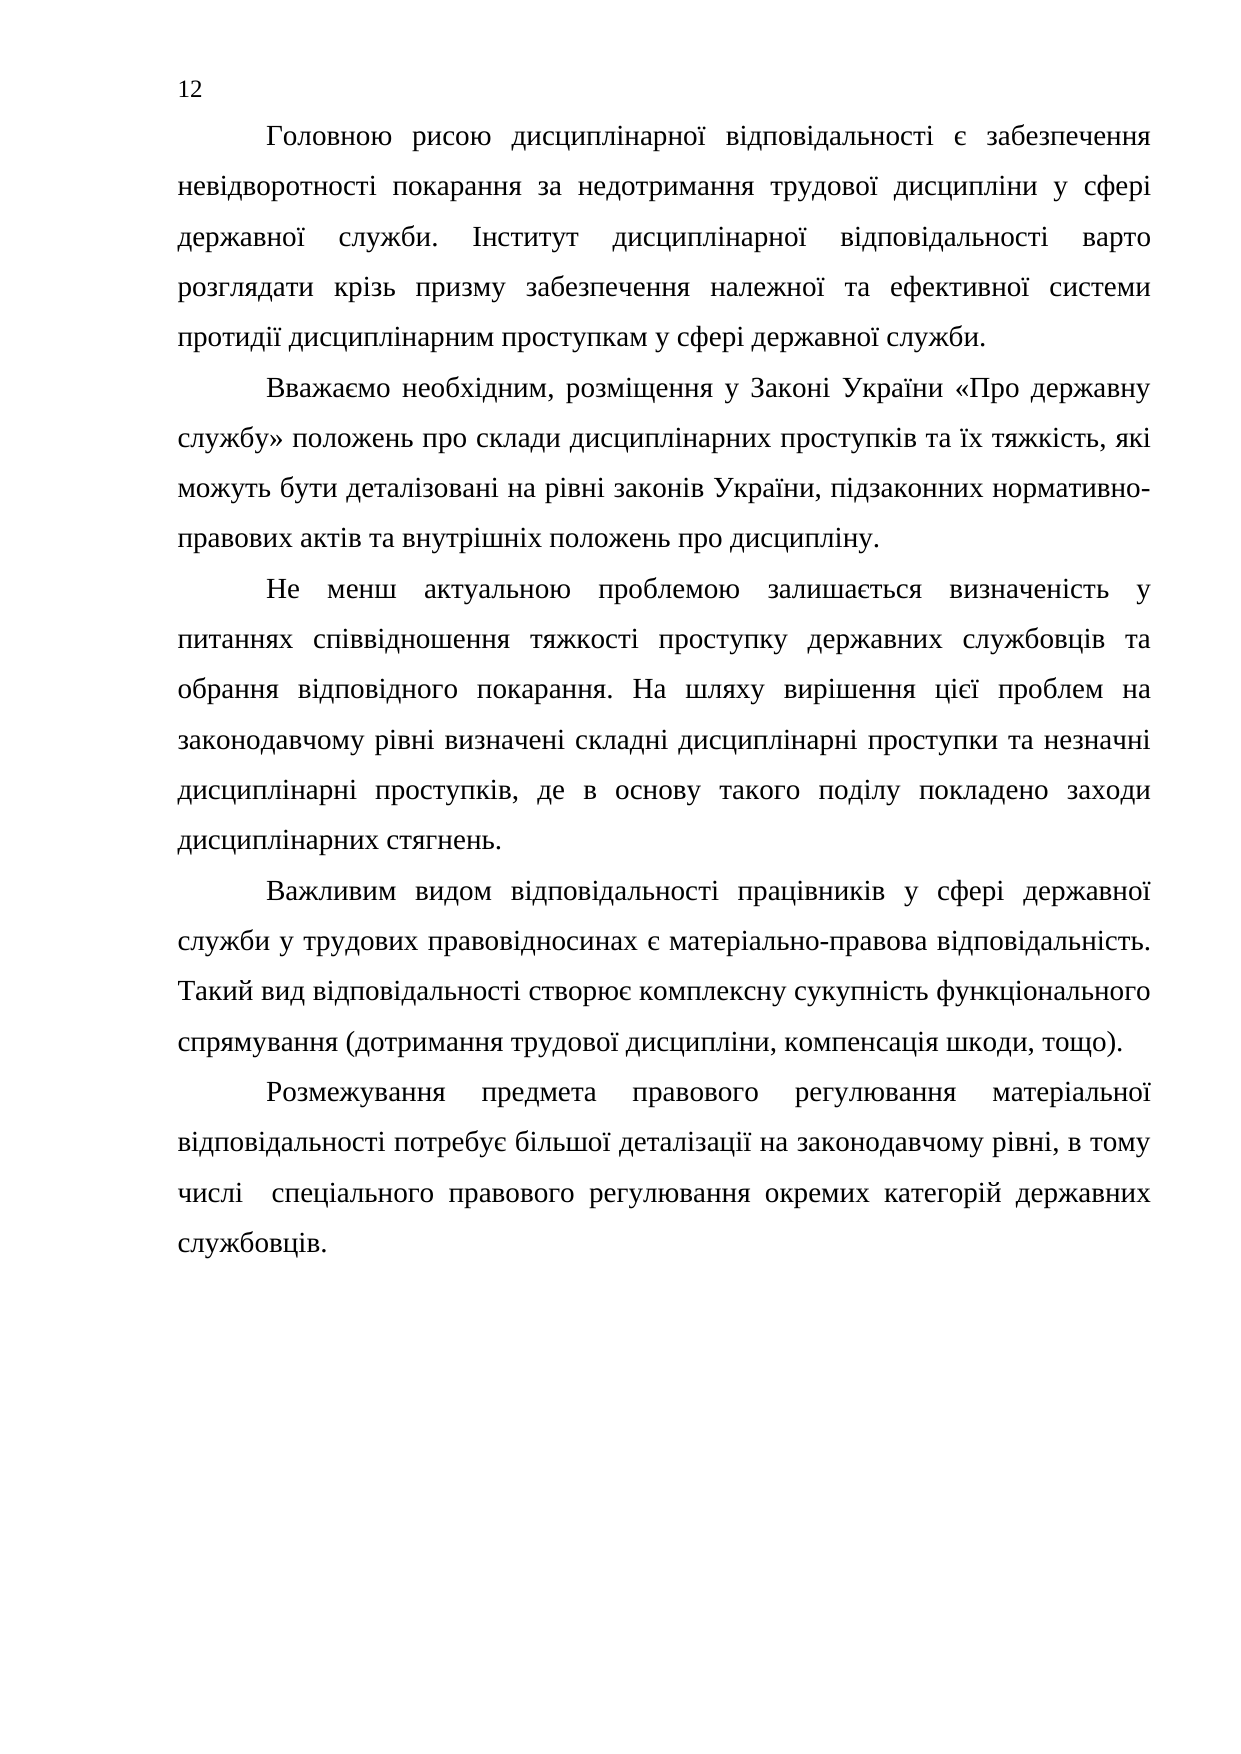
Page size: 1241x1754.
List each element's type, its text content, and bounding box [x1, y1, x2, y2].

text Розмежування предмета правового регулювання матеріальної відповідальності потребує більшої деталізації на законодавчому рівні, в тому числі спеціального правового регулювання окремих категорій державних службовців. [177, 1074, 1152, 1258]
text Вважаємо необхідним, розміщення у Законі України «Про державну службу» положень про склади дисциплінарних проступків та їх тяжкість, які можуть бути деталізовані на рівні законів України, підзаконних нормативно-правових актів та внутрішніх положень про дисципліну. [177, 370, 1152, 554]
text Головною рисою дисциплінарної відповідальності є забезпечення невідворотності покарання за недотримання трудової дисципліни у сфері державної служби. Інститут дисциплінарної відповідальності варто розглядати крізь призму забезпечення належної та ефективної системи протидії дисциплінарним проступкам у сфері державної служби. [177, 118, 1152, 353]
text Важливим видом відповідальності працівників у сфері державної служби у трудових правовідносинах є матеріально-правова відповідальність. Такий вид відповідальності створює комплексну сукупність функціонального спрямування (дотримання трудової дисципліни, компенсація шкоди, тощо). [177, 873, 1152, 1057]
text Не менш актуальною проблемою залишається визначеність у питаннях співвідношення тяжкості проступку державних службовців та обрання відповідного покарання. На шляху вирішення цієї проблем на законодавчому рівні визначені складні дисциплінарні проступки та незначні дисциплінарні проступків, де в основу такого поділу покладено заходи дисциплінарних стягнень. [177, 571, 1152, 856]
